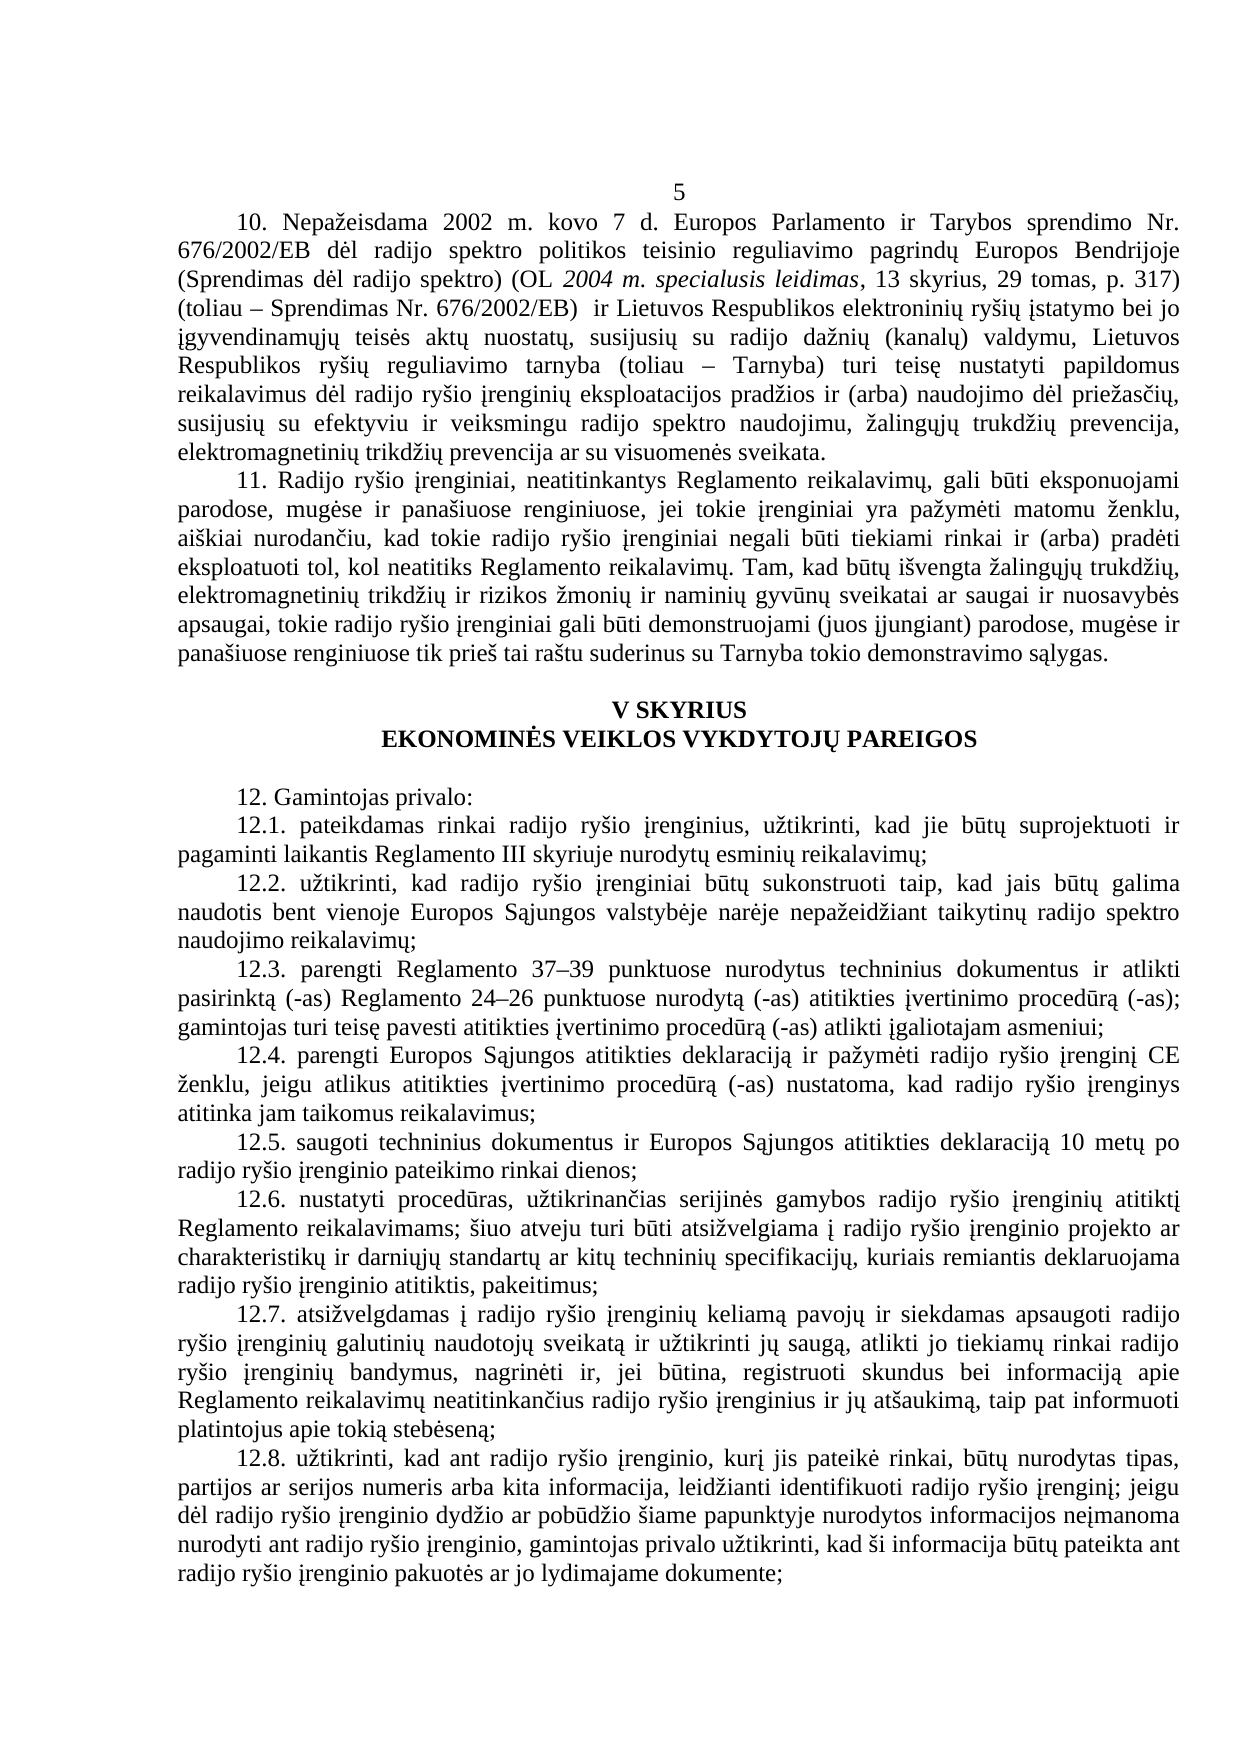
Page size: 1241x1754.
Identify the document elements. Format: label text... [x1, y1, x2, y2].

text EKONOMINĖS VEIKLOS VYKDYTOJŲ PAREIGOS [177, 724, 1181, 753]
text 10. Nepažeisdama 2002 m. kovo 7 d. Europos Parlamento ir Tarybos sprendimo Nr. 676/2002/EB dėl radijo spektro politikos teisinio reguliavimo pagrindų Europos Bendrijoje (Sprendimas dėl radijo spektro) (OL 2004 m. specialusis leidimas, 13 skyrius, 29 tomas, p. 317) (toliau – Sprendimas Nr. 676/2002/EB) ir Lietuvos Respublikos elektroninių ryšių įstatymo bei jo įgyvendinamųjų teisės aktų nuostatų, susijusių su radijo dažnių (kanalų) valdymu, Lietuvos Respublikos ryšių reguliavimo tarnyba (toliau – Tarnyba) turi teisę nustatyti papildomus reikalavimus dėl radijo ryšio įrenginių eksploatacijos pradžios ir (arba) naudojimo dėl priežasčių, susijusių su efektyviu ir veiksmingu radijo spektro naudojimu, žalingųjų trukdžių prevencija, elektromagnetinių trikdžių prevencija ar su visuomenės sveikata. [177, 207, 1181, 465]
text 12.3. parengti Reglamento 37–39 punktuose nurodytus techninius dokumentus ir atlikti pasirinktą (-as) Reglamento 24–26 punktuose nurodytą (-as) atitikties įvertinimo procedūrą (-as); gamintojas turi teisę pavesti atitikties įvertinimo procedūrą (-as) atlikti įgaliotajam asmeniui; [177, 954, 1181, 1040]
text 12.8. užtikrinti, kad ant radijo ryšio įrenginio, kurį jis pateikė rinkai, būtų nurodytas tipas, partijos ar serijos numeris arba kita informacija, leidžianti identifikuoti radijo ryšio įrenginį; jeigu dėl radijo ryšio įrenginio dydžio ar pobūdžio šiame papunktyje nurodytos informacijos neįmanoma nurodyti ant radijo ryšio įrenginio, gamintojas privalo užtikrinti, kad ši informacija būtų pateikta ant radijo ryšio įrenginio pakuotės ar jo lydimajame dokumente; [177, 1443, 1181, 1587]
text 12.5. saugoti techninius dokumentus ir Europos Sąjungos atitikties deklaraciją 10 metų po radijo ryšio įrenginio pateikimo rinkai dienos; [177, 1127, 1181, 1184]
text 12.7. atsižvelgdamas į radijo ryšio įrenginių keliamą pavojų ir siekdamas apsaugoti radijo ryšio įrenginių galutinių naudotojų sveikatą ir užtikrinti jų saugą, atlikti jo tiekiamų rinkai radijo ryšio įrenginių bandymus, nagrinėti ir, jei būtina, registruoti skundus bei informaciją apie Reglamento reikalavimų neatitinkančius radijo ryšio įrenginius ir jų atšaukimą, taip pat informuoti platintojus apie tokią stebėseną; [177, 1299, 1181, 1443]
text 11. Radijo ryšio įrenginiai, neatitinkantys Reglamento reikalavimų, gali būti eksponuojami parodose, mugėse ir panašiuose renginiuose, jei tokie įrenginiai yra pažymėti matomu ženklu, aiškiai nurodančiu, kad tokie radijo ryšio įrenginiai negali būti tiekiami rinkai ir (arba) pradėti eksploatuoti tol, kol neatitiks Reglamento reikalavimų. Tam, kad būtų išvengta žalingųjų trukdžių, elektromagnetinių trikdžių ir rizikos žmonių ir naminių gyvūnų sveikatai ar saugai ir nuosavybės apsaugai, tokie radijo ryšio įrenginiai gali būti demonstruojami (juos įjungiant) parodose, mugėse ir panašiuose renginiuose tik prieš tai raštu suderinus su Tarnyba tokio demonstravimo sąlygas. [177, 465, 1181, 667]
text 12. Gamintojas privalo: [177, 782, 1181, 810]
text 12.2. užtikrinti, kad radijo ryšio įrenginiai būtų sukonstruoti taip, kad jais būtų galima naudotis bent vienoje Europos Sąjungos valstybėje narėje nepažeidžiant taikytinų radijo spektro naudojimo reikalavimų; [177, 868, 1181, 954]
text 12.1. pateikdamas rinkai radijo ryšio įrenginius, užtikrinti, kad jie būtų suprojektuoti ir pagaminti laikantis Reglamento III skyriuje nurodytų esminių reikalavimų; [177, 810, 1181, 868]
text V SKYRIUS [177, 695, 1181, 724]
text 12.4. parengti Europos Sąjungos atitikties deklaraciją ir pažymėti radijo ryšio įrenginį CE ženklu, jeigu atlikus atitikties įvertinimo procedūrą (-as) nustatoma, kad radijo ryšio įrenginys atitinka jam taikomus reikalavimus; [177, 1040, 1181, 1127]
text 12.6. nustatyti procedūras, užtikrinančias serijinės gamybos radijo ryšio įrenginių atitiktį Reglamento reikalavimams; šiuo atveju turi būti atsižvelgiama į radijo ryšio įrenginio projekto ar charakteristikų ir darniųjų standartų ar kitų techninių specifikacijų, kuriais remiantis deklaruojama radijo ryšio įrenginio atitiktis, pakeitimus; [177, 1184, 1181, 1299]
